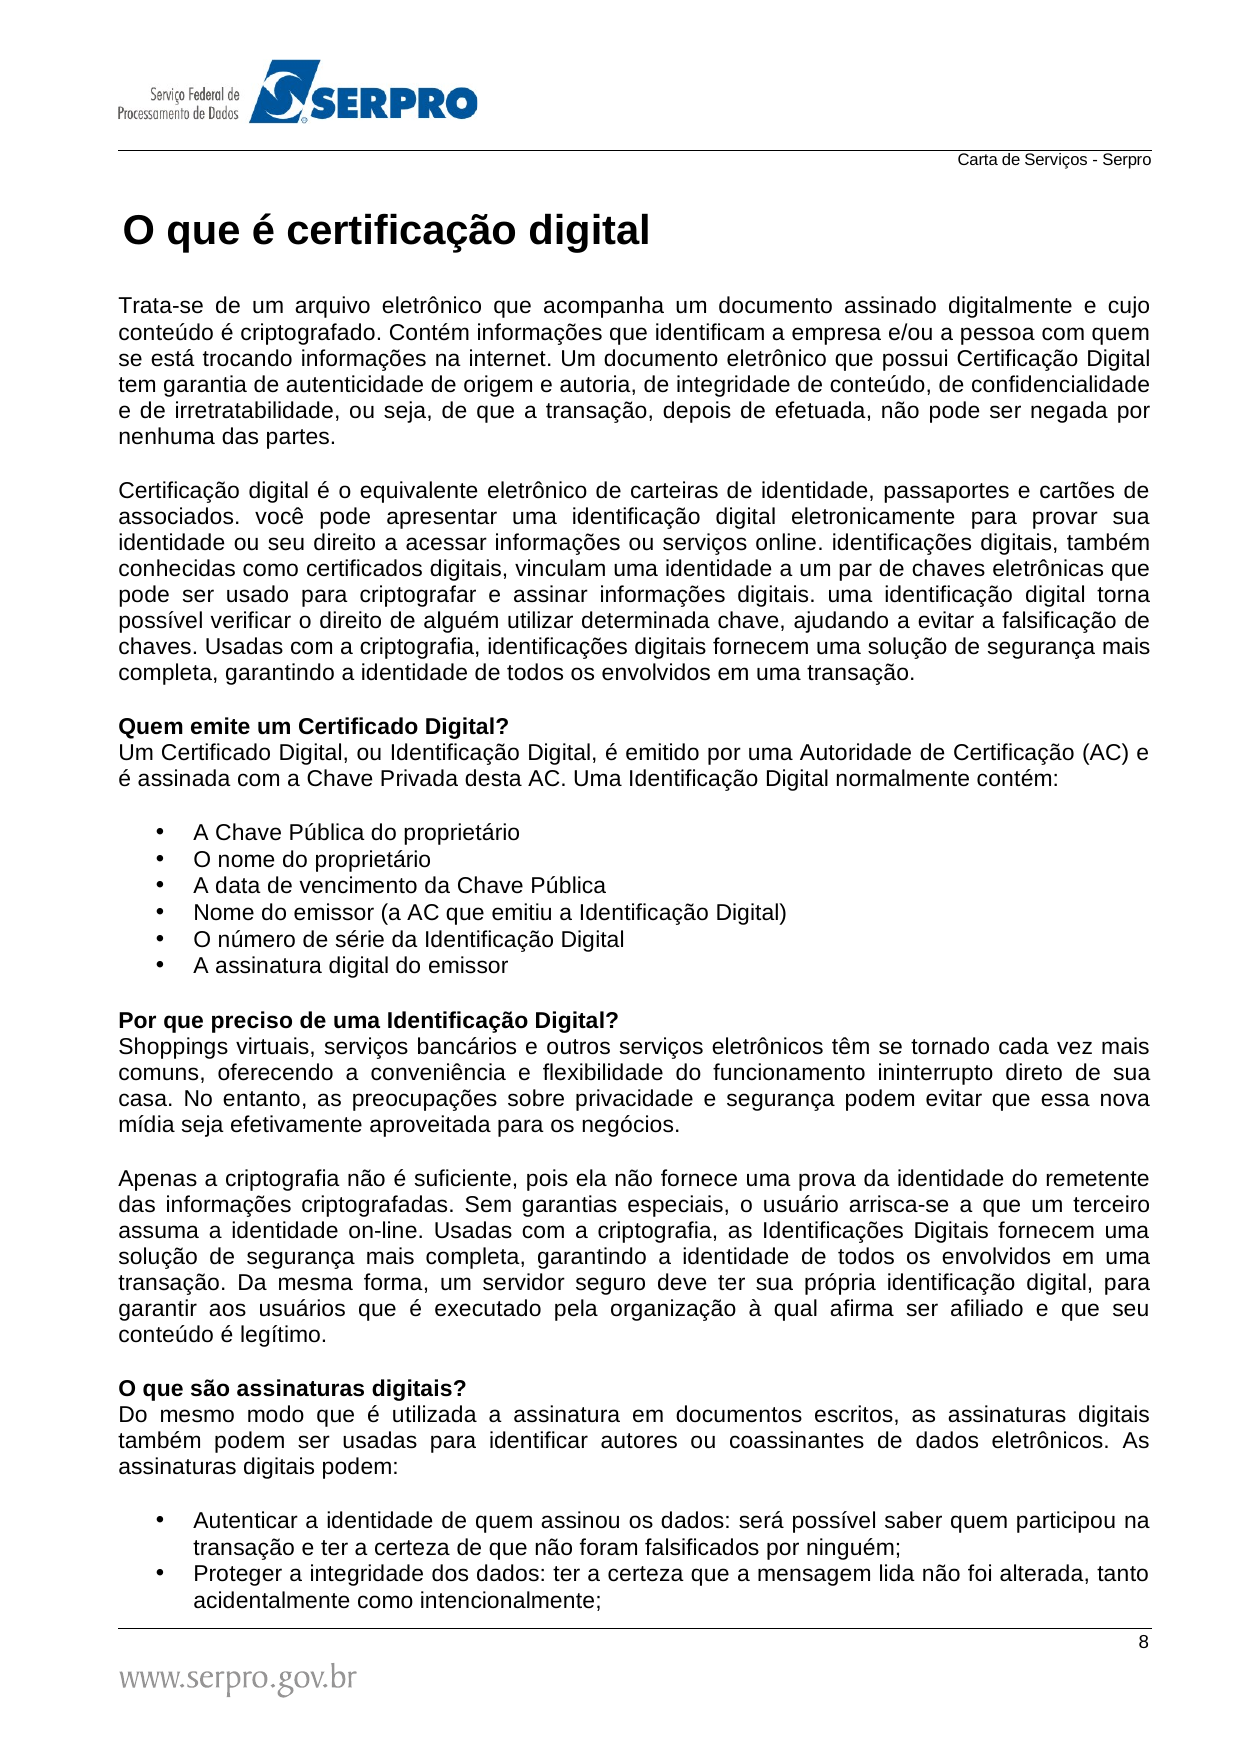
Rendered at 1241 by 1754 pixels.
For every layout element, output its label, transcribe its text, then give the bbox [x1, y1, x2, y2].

list A assinatura digital do emissor [156, 952, 1152, 979]
text Um Certificado Digital, ou Identificação Digital, é emitido por uma Autoridade de Certificação (AC) e é assinada com a Chave Privada desta AC. Uma Identificação Digital normalmente contém: [118, 739, 1152, 792]
list Proteger a integridade dos dados: ter a certeza que a mensagem lida não foi alterada, tanto acidentalmente como intencionalmente; [156, 1560, 1152, 1613]
list A Chave Pública do proprietário [156, 820, 1152, 846]
text Shoppings virtuais, serviços bancários e outros serviços eletrônicos têm se tornado cada vez mais comuns, oferecendo a conveniência e flexibilidade do funcionamento ininterrupto direto de sua casa. No entanto, as preocupações sobre privacidade e segurança podem evitar que essa nova mídia seja efetivamente aproveitada para os negócios. [118, 1033, 1152, 1137]
list Nome do emissor (a AC que emitiu a Identificação Digital) [156, 899, 1152, 926]
text Trata-se de um arquivo eletrônico que acompanha um documento assinado digitalmente e cujo conteúdo é criptografado. Contém informações que identificam a empresa e/ou a pessoa com quem se está trocando informações na internet. Um documento eletrônico que possui Certificação Digital tem garantia de autenticidade de origem e autoria, de integridade de conteúdo, de confidencialidade e de irretratabilidade, ou seja, de que a transação, depois de efetuada, não pode ser negada por nenhuma das partes. [118, 293, 1152, 449]
text Quem emite um Certificado Digital? [118, 713, 1152, 739]
list Autenticar a identidade de quem assinou os dados: será possível saber quem participou na transação e ter a certeza de que não foram falsificados por ninguém; [156, 1508, 1152, 1560]
list O número de série da Identificação Digital [156, 926, 1152, 952]
text Certificação digital é o equivalente eletrônico de carteiras de identidade, passaportes e cartões de associados. você pode apresentar uma identificação digital eletronicamente para provar sua identidade ou seu direito a acessar informações ou serviços online. identificações digitais, também conhecidas como certificados digitais, vinculam uma identidade a um par de chaves eletrônicas que pode ser usado para criptografar e assinar informações digitais. uma identificação digital torna possível verificar o direito de alguém utilizar determinada chave, ajudando a evitar a falsificação de chaves. Usadas com a criptografia, identificações digitais fornecem uma solução de segurança mais completa, garantindo a identidade de todos os envolvidos em uma transação. [118, 477, 1152, 686]
text O que são assinaturas digitais? [118, 1376, 1152, 1402]
text Apenas a criptografia não é suficiente, pois ela não fornece uma prova da identidade do remetente das informações criptografadas. Sem garantias especiais, o usuário arrisca-se a que um terceiro assuma a identidade on-line. Usadas com a criptografia, as Identificações Digitais fornecem uma solução de segurança mais completa, garantindo a identidade de todos os envolvidos em uma transação. Da mesma forma, um servidor seguro deve ter sua própria identificação digital, para garantir aos usuários que é executado pela organização à qual afirma ser afiliado e que seu conteúdo é legítimo. [118, 1165, 1152, 1348]
list A data de vencimento da Chave Pública [156, 873, 1152, 899]
text Por que preciso de uma Identificação Digital? [118, 1007, 1152, 1033]
list O nome do proprietário [156, 846, 1152, 873]
text Do mesmo modo que é utilizada a assinatura em documentos escritos, as assinaturas digitais também podem ser usadas para identificar autores ou coassinantes de dados eletrônicos. As assinaturas digitais podem: [118, 1402, 1152, 1480]
picture [118, 59, 478, 124]
subtitle O que é certificação digital [118, 207, 1152, 253]
